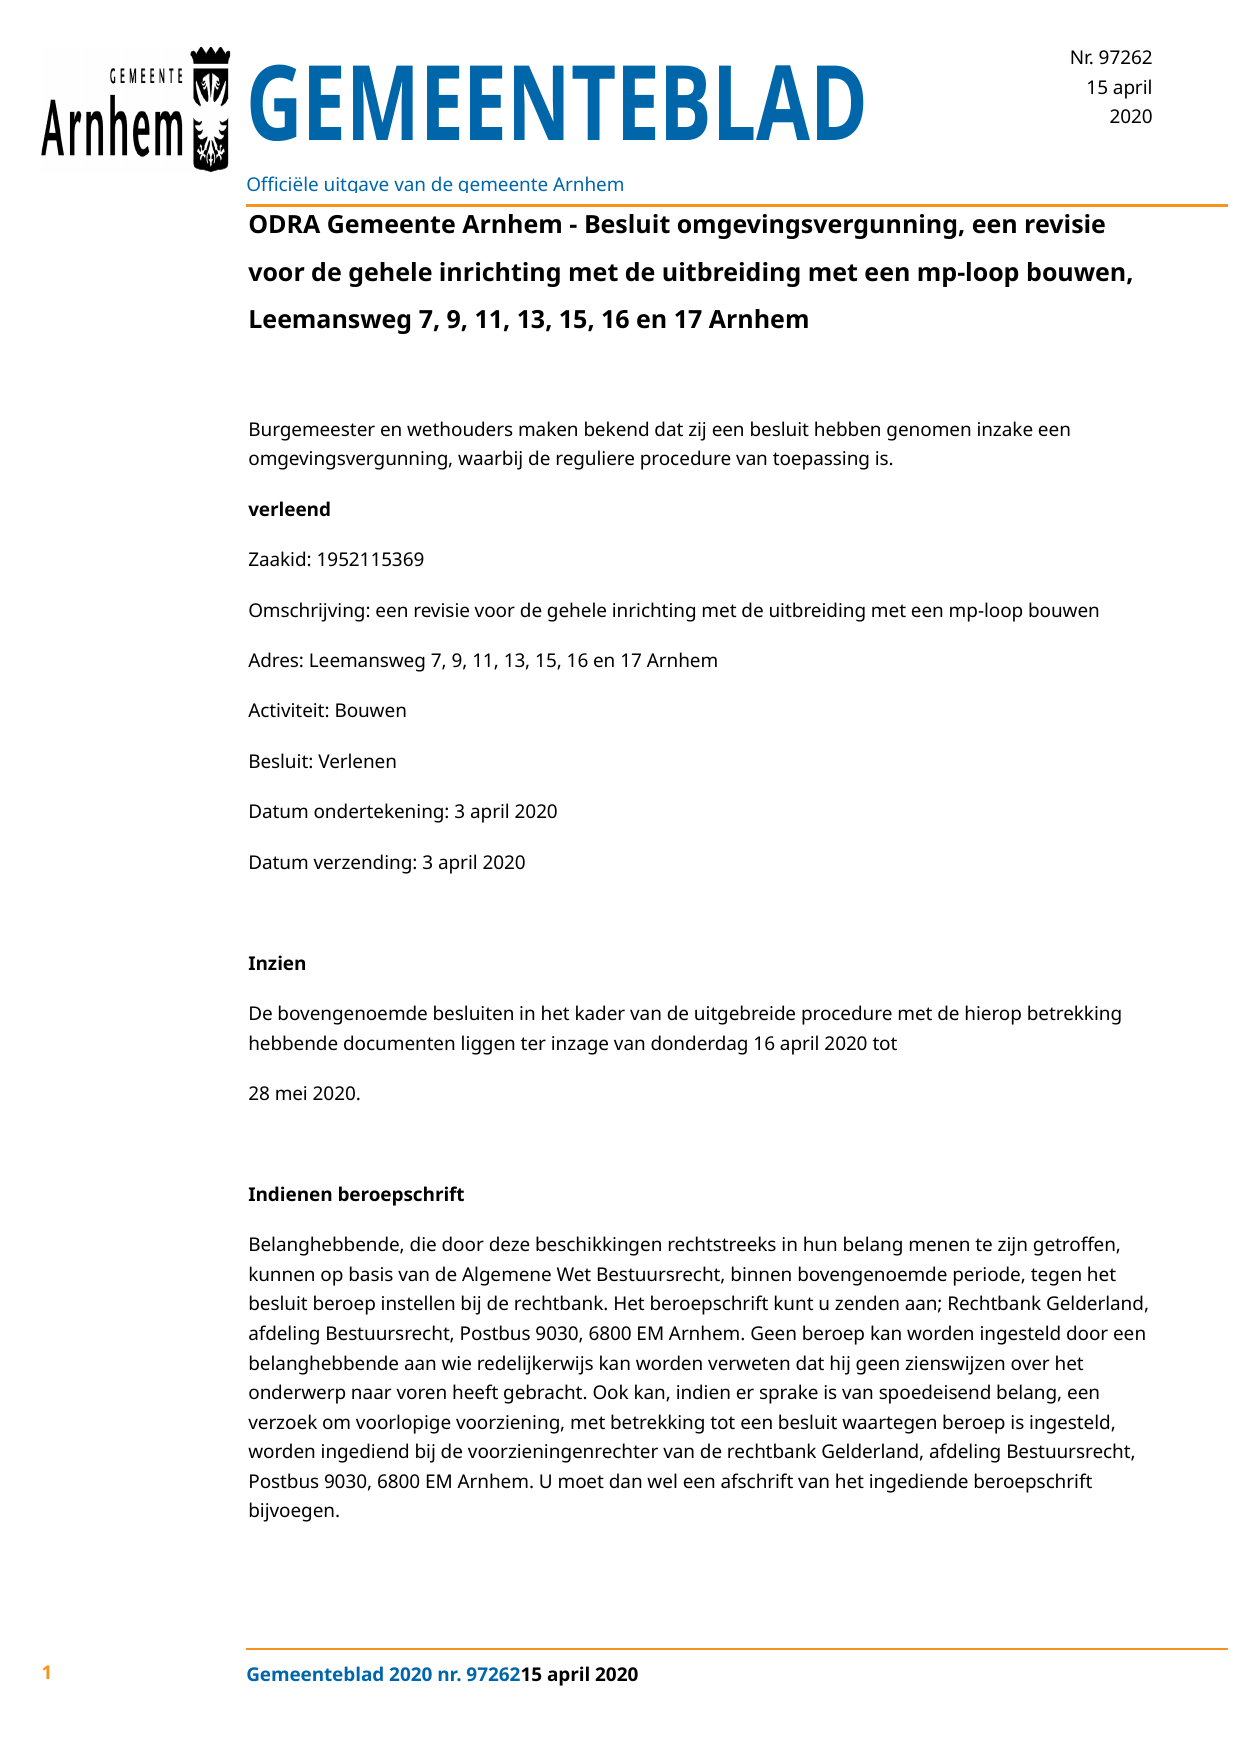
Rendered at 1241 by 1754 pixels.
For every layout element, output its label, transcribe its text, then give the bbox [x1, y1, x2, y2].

text Zaakid: 1952115369 [248, 546, 1152, 572]
text 28 mei 2020. [248, 1080, 1152, 1106]
text Belanghebbende, die door deze beschikkingen rechtstreeks in hun belang menen te zijn getroffen, kunnen op basis van de Algemene Wet Bestuursrecht, binnen bovengenoemde periode, tegen het besluit beroep instellen bij de rechtbank. Het beroepschrift kunt u zenden aan; Rechtbank Gelderland, afdeling Bestuursrecht, Postbus 9030, 6800 EM Arnhem. Geen beroep kan worden ingesteld door een belanghebbende aan wie redelijkerwijs kan worden verweten dat hij geen zienswijzen over het onderwerp naar voren heeft gebracht. Ook kan, indien er sprake is van spoedeisend belang, een verzoek om voorlopige voorziening, met betrekking tot een besluit waartegen beroep is ingesteld, worden ingediend bij de voorzieningenrechter van de rechtbank Gelderland, afdeling Bestuursrecht, Postbus 9030, 6800 EM Arnhem. U moet dan wel een afschrift van het ingediende beroepschrift bijvoegen. [248, 1231, 1152, 1523]
text Inzien [248, 950, 1152, 975]
text Datum ondertekening: 3 april 2020 [248, 798, 1152, 824]
text Burgemeester en wethouders maken bekend dat zij een besluit hebben genomen inzake een omgevingsvergunning, waarbij de reguliere procedure van toepassing is. [248, 416, 1152, 471]
picture [41, 47, 231, 172]
text Activiteit: Bouwen [248, 698, 1152, 723]
text Datum verzending: 3 april 2020 [248, 849, 1152, 874]
text De bovengenoemde besluiten in het kader van de uitgebreide procedure met de hierop betrekking hebbende documenten liggen ter inzage van donderdag 16 april 2020 tot [248, 1000, 1152, 1055]
text ODRA Gemeente Arnhem - Besluit omgevingsvergunning, een revisie voor de gehele inrichting met de uitbreiding met een mp-loop bouwen, Leemansweg 7, 9, 11, 13, 15, 16 en 17 Arnhem [248, 207, 1152, 336]
text Indienen beroepschrift [248, 1181, 1152, 1207]
text verleend [248, 496, 1152, 522]
text Omschrijving: een revisie voor de gehele inrichting met de uitbreiding met een mp-loop bouwen [248, 597, 1152, 622]
text Adres: Leemansweg 7, 9, 11, 13, 15, 16 en 17 Arnhem [248, 647, 1152, 673]
text Besluit: Verlenen [248, 748, 1152, 774]
